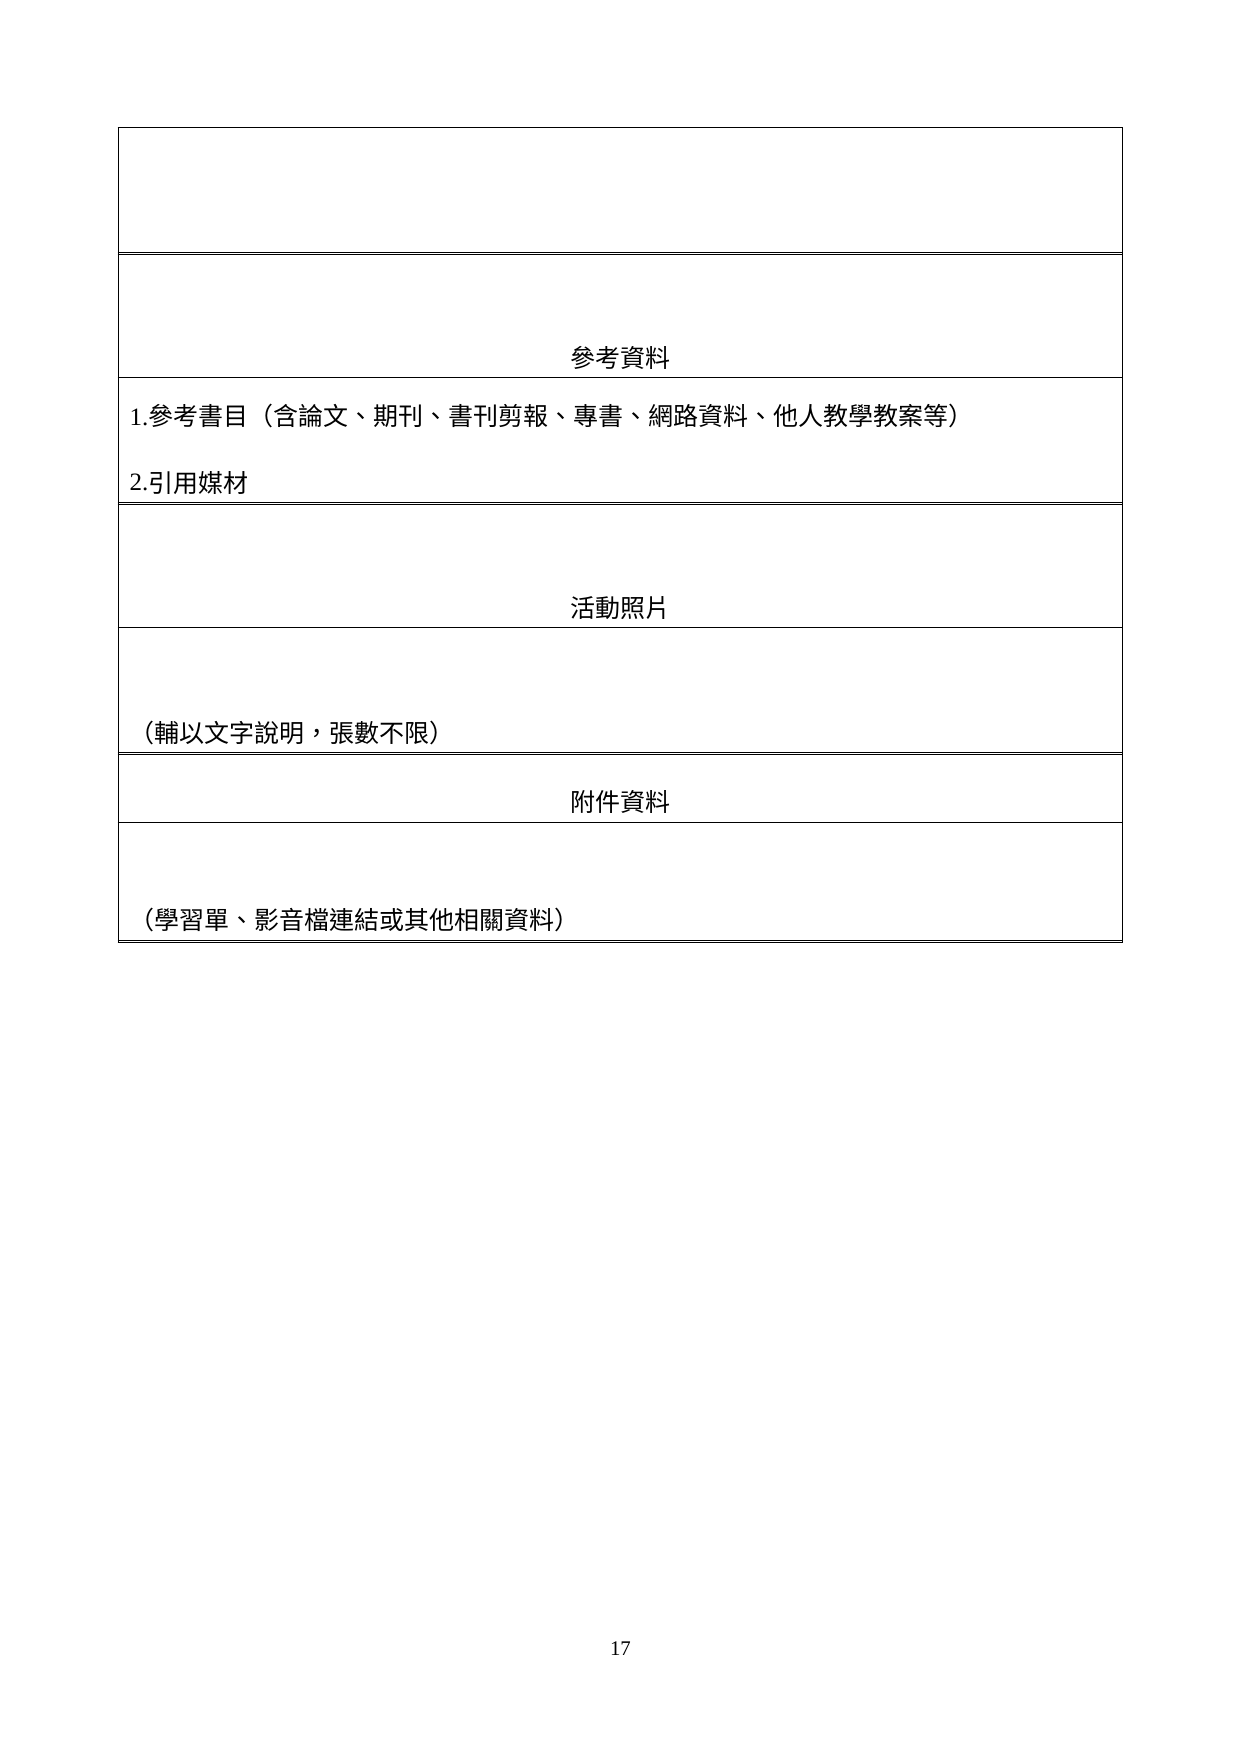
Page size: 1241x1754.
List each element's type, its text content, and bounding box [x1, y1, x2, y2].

table_cell 附件資料 [119, 755, 1122, 822]
table_cell 參考資料 [119, 255, 1122, 377]
table_cell 活動照片 [119, 505, 1122, 627]
table_cell 1.參考書目（含論文、期刊、書刊剪報、專書、網路資料、他人教學教案等） 2.引用媒材 [119, 378, 1122, 502]
table_cell （輔以文字說明，張數不限） [119, 628, 1122, 752]
table_cell （學習單、影音檔連結或其他相關資料） [119, 823, 1122, 939]
table_cell [119, 128, 1122, 252]
